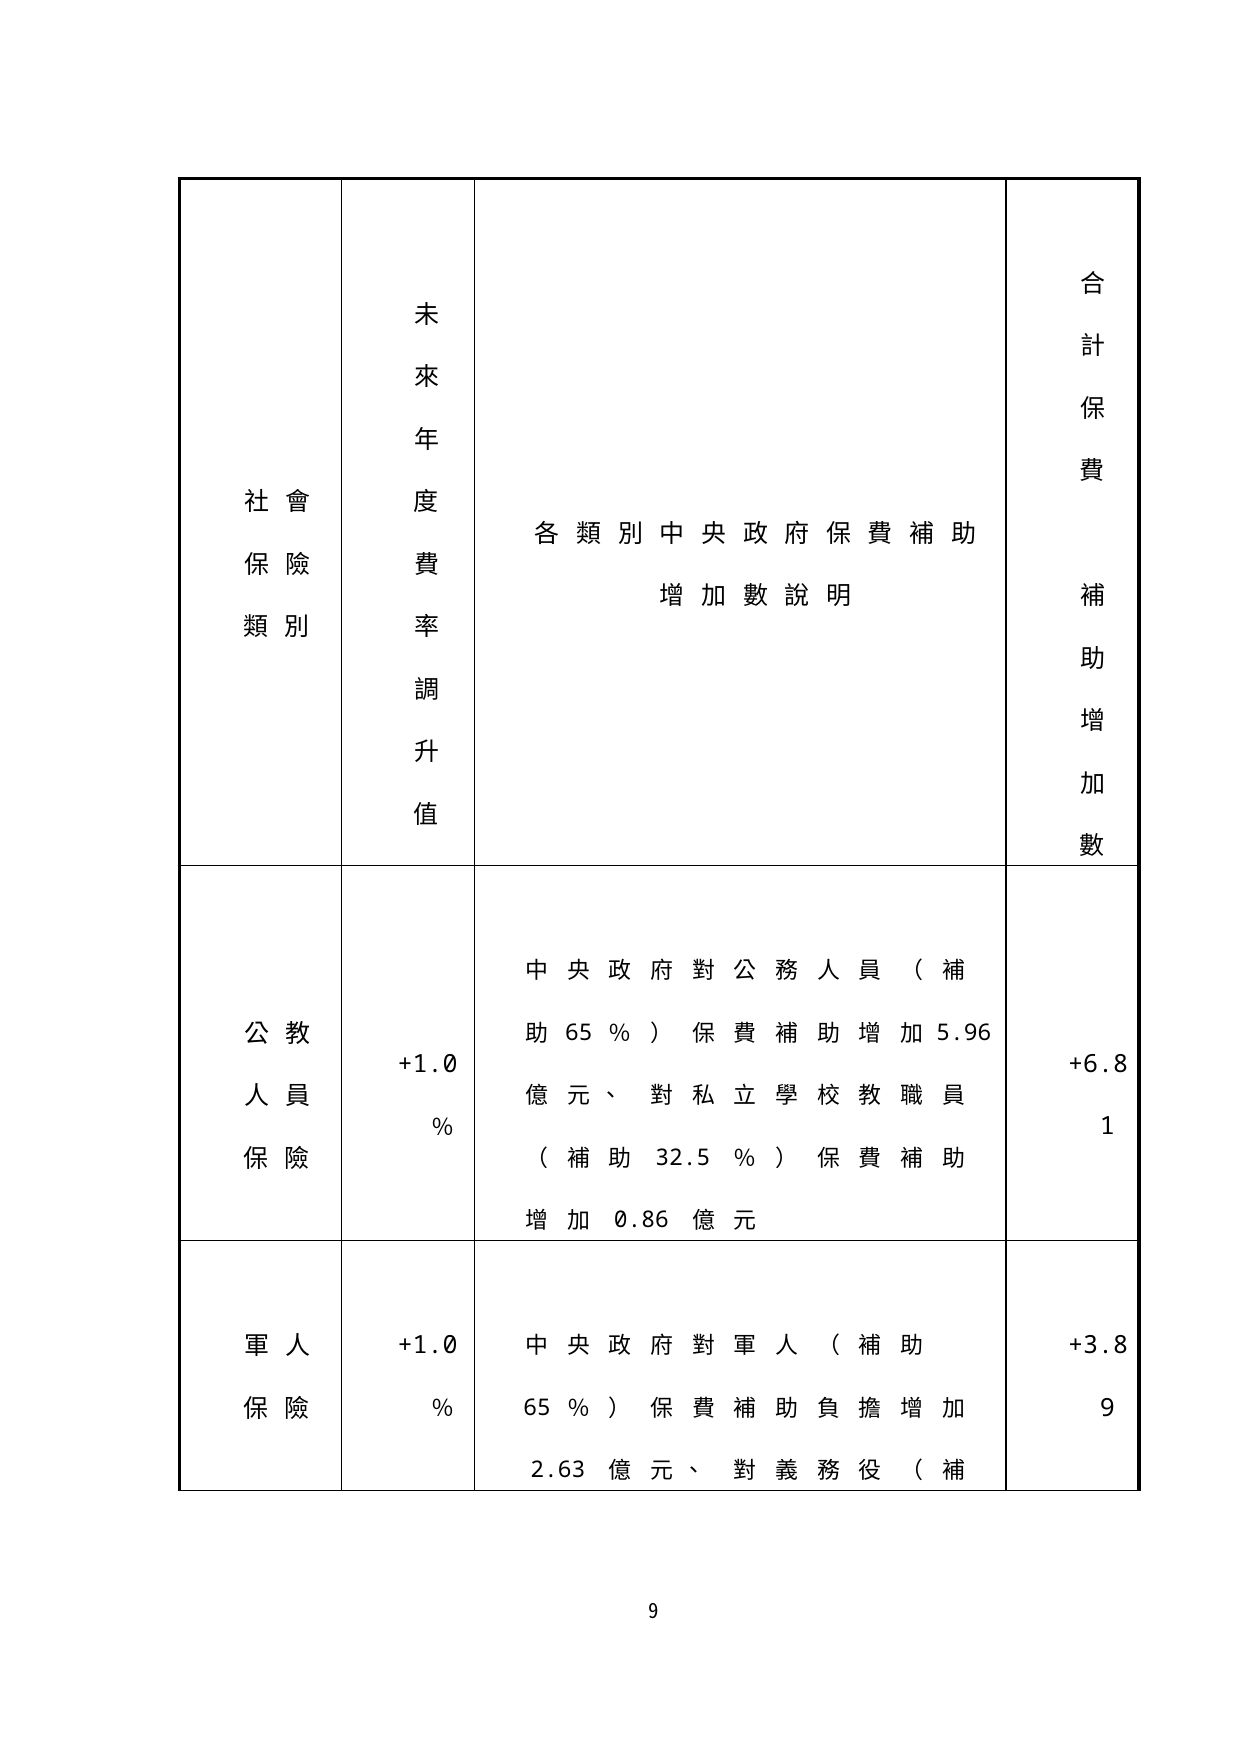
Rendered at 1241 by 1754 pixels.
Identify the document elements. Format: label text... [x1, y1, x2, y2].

table_header 合計保費 補助增加數 [1007, 180, 1137, 864]
table_header 社會保險類別 [181, 180, 341, 864]
table_header 各類別中央政府保費補助增加數說明 [475, 180, 1005, 864]
table_header 未來年度 費率調升值 [342, 180, 474, 864]
table_cell 中央政府對軍人（補助65％）保費補助負擔增加2.63億元、對義務役（補 [475, 1241, 1005, 1490]
table_cell 公教人員保險 [181, 866, 341, 1240]
table_cell +3.89 [1007, 1241, 1137, 1490]
table_cell 軍人保險 [181, 1241, 341, 1490]
table_cell +1.0％ [342, 866, 474, 1240]
table_cell +6.81 [1007, 866, 1137, 1240]
table_cell 中央政府對公務人員（補助65％）保費補助增加5.96億元、對私立學校教職員（補助32.5％）保費補助增加0.86億元 [475, 866, 1005, 1240]
table_cell +1.0％ [342, 1241, 474, 1490]
